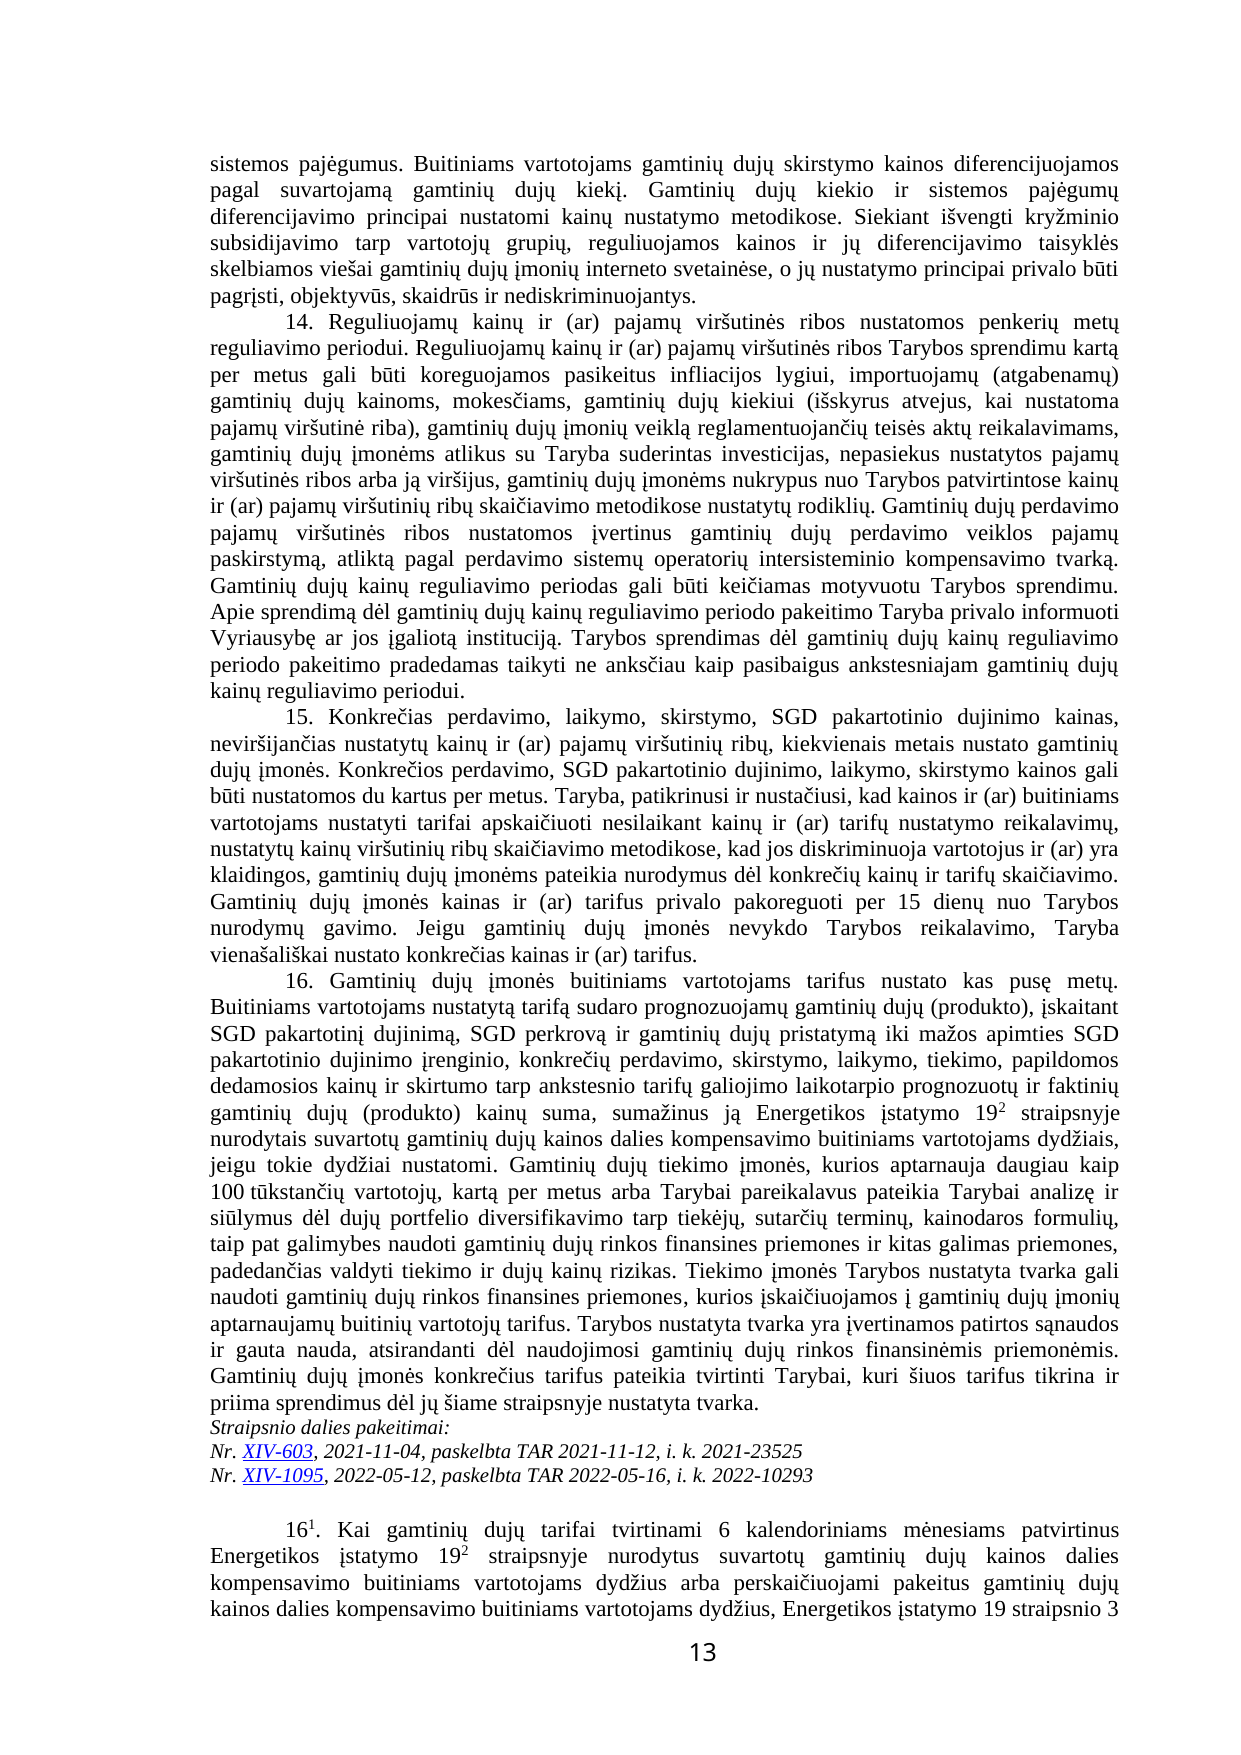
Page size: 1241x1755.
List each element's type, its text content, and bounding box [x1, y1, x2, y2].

text Nr. XIV-603, 2021-11-04, paskelbta TAR 2021-11-12, i. k. 2021-23525 [210, 1439, 1120, 1463]
text 15. Konkrečias perdavimo, laikymo, skirstymo, SGD pakartotinio dujinimo kainas, neviršijančias nustatytų kainų ir (ar) pajamų viršutinių ribų, kiekvienais metais nustato gamtinių dujų įmonės. Konkrečios perdavimo, SGD pakartotinio dujinimo, laikymo, skirstymo kainos gali būti nustatomos du kartus per metus. Taryba, patikrinusi ir nustačiusi, kad kainos ir (ar) buitiniams vartotojams nustatyti tarifai apskaičiuoti nesilaikant kainų ir (ar) tarifų nustatymo reikalavimų, nustatytų kainų viršutinių ribų skaičiavimo metodikose, kad jos diskriminuoja vartotojus ir (ar) yra klaidingos, gamtinių dujų įmonėms pateikia nurodymus dėl konkrečių kainų ir tarifų skaičiavimo. Gamtinių dujų įmonės kainas ir (ar) tarifus privalo pakoreguoti per 15 dienų nuo Tarybos nurodymų gavimo. Jeigu gamtinių dujų įmonės nevykdo Tarybos reikalavimo, Taryba vienašališkai nustato konkrečias kainas ir (ar) tarifus. [210, 703, 1120, 967]
text Nr. XIV-1095, 2022-05-12, paskelbta TAR 2022-05-16, i. k. 2022-10293 [210, 1463, 1120, 1487]
text 14. Reguliuojamų kainų ir (ar) pajamų viršutinės ribos nustatomos penkerių metų reguliavimo periodui. Reguliuojamų kainų ir (ar) pajamų viršutinės ribos Tarybos sprendimu kartą per metus gali būti koreguojamos pasikeitus infliacijos lygiui, importuojamų (atgabenamų) gamtinių dujų kainoms, mokesčiams, gamtinių dujų kiekiui (išskyrus atvejus, kai nustatoma pajamų viršutinė riba), gamtinių dujų įmonių veiklą reglamentuojančių teisės aktų reikalavimams, gamtinių dujų įmonėms atlikus su Taryba suderintas investicijas, nepasiekus nustatytos pajamų viršutinės ribos arba ją viršijus, gamtinių dujų įmonėms nukrypus nuo Tarybos patvirtintose kainų ir (ar) pajamų viršutinių ribų skaičiavimo metodikose nustatytų rodiklių. Gamtinių dujų perdavimo pajamų viršutinės ribos nustatomos įvertinus gamtinių dujų perdavimo veiklos pajamų paskirstymą, atliktą pagal perdavimo sistemų operatorių intersisteminio kompensavimo tvarką. Gamtinių dujų kainų reguliavimo periodas gali būti keičiamas motyvuotu Tarybos sprendimu. Apie sprendimą dėl gamtinių dujų kainų reguliavimo periodo pakeitimo Taryba privalo informuoti Vyriausybę ar jos įgaliotą instituciją. Tarybos sprendimas dėl gamtinių dujų kainų reguliavimo periodo pakeitimo pradedamas taikyti ne anksčiau kaip pasibaigus ankstesniajam gamtinių dujų kainų reguliavimo periodui. [210, 308, 1120, 703]
text sistemos pajėgumus. Buitiniams vartotojams gamtinių dujų skirstymo kainos diferencijuojamos pagal suvartojamą gamtinių dujų kiekį. Gamtinių dujų kiekio ir sistemos pajėgumų diferencijavimo principai nustatomi kainų nustatymo metodikose. Siekiant išvengti kryžminio subsidijavimo tarp vartotojų grupių, reguliuojamos kainos ir jų diferencijavimo taisyklės skelbiamos viešai gamtinių dujų įmonių interneto svetainėse, o jų nustatymo principai privalo būti pagrįsti, objektyvūs, skaidrūs ir nediskriminuojantys. [210, 150, 1120, 308]
text 161. Kai gamtinių dujų tarifai tvirtinami 6 kalendoriniams mėnesiams patvirtinus Energetikos įstatymo 192 straipsnyje nurodytus suvartotų gamtinių dujų kainos dalies kompensavimo buitiniams vartotojams dydžius arba perskaičiuojami pakeitus gamtinių dujų kainos dalies kompensavimo buitiniams vartotojams dydžius, Energetikos įstatymo 19 straipsnio 3 [210, 1516, 1120, 1621]
text Straipsnio dalies pakeitimai: [210, 1415, 1120, 1439]
text 16. Gamtinių dujų įmonės buitiniams vartotojams tarifus nustato kas pusę metų. Buitiniams vartotojams nustatytą tarifą sudaro prognozuojamų gamtinių dujų (produkto), įskaitant SGD pakartotinį dujinimą, SGD perkrovą ir gamtinių dujų pristatymą iki mažos apimties SGD pakartotinio dujinimo įrenginio, konkrečių perdavimo, skirstymo, laikymo, tiekimo, papildomos dedamosios kainų ir skirtumo tarp ankstesnio tarifų galiojimo laikotarpio prognozuotų ir faktinių gamtinių dujų (produkto) kainų suma, sumažinus ją Energetikos įstatymo 192 straipsnyje nurodytais suvartotų gamtinių dujų kainos dalies kompensavimo buitiniams vartotojams dydžiais, jeigu tokie dydžiai nustatomi. Gamtinių dujų tiekimo įmonės, kurios aptarnauja daugiau kaip 100 tūkstančių vartotojų, kartą per metus arba Tarybai pareikalavus pateikia Tarybai analizę ir siūlymus dėl dujų portfelio diversifikavimo tarp tiekėjų, sutarčių terminų, kainodaros formulių, taip pat galimybes naudoti gamtinių dujų rinkos finansines priemones ir kitas galimas priemones, padedančias valdyti tiekimo ir dujų kainų rizikas. Tiekimo įmonės Tarybos nustatyta tvarka gali naudoti gamtinių dujų rinkos finansines priemones, kurios įskaičiuojamos į gamtinių dujų įmonių aptarnaujamų buitinių vartotojų tarifus. Tarybos nustatyta tvarka yra įvertinamos patirtos sąnaudos ir gauta nauda, atsirandanti dėl naudojimosi gamtinių dujų rinkos finansinėmis priemonėmis. Gamtinių dujų įmonės konkrečius tarifus pateikia tvirtinti Tarybai, kuri šiuos tarifus tikrina ir priima sprendimus dėl jų šiame straipsnyje nustatyta tvarka. [210, 967, 1120, 1415]
